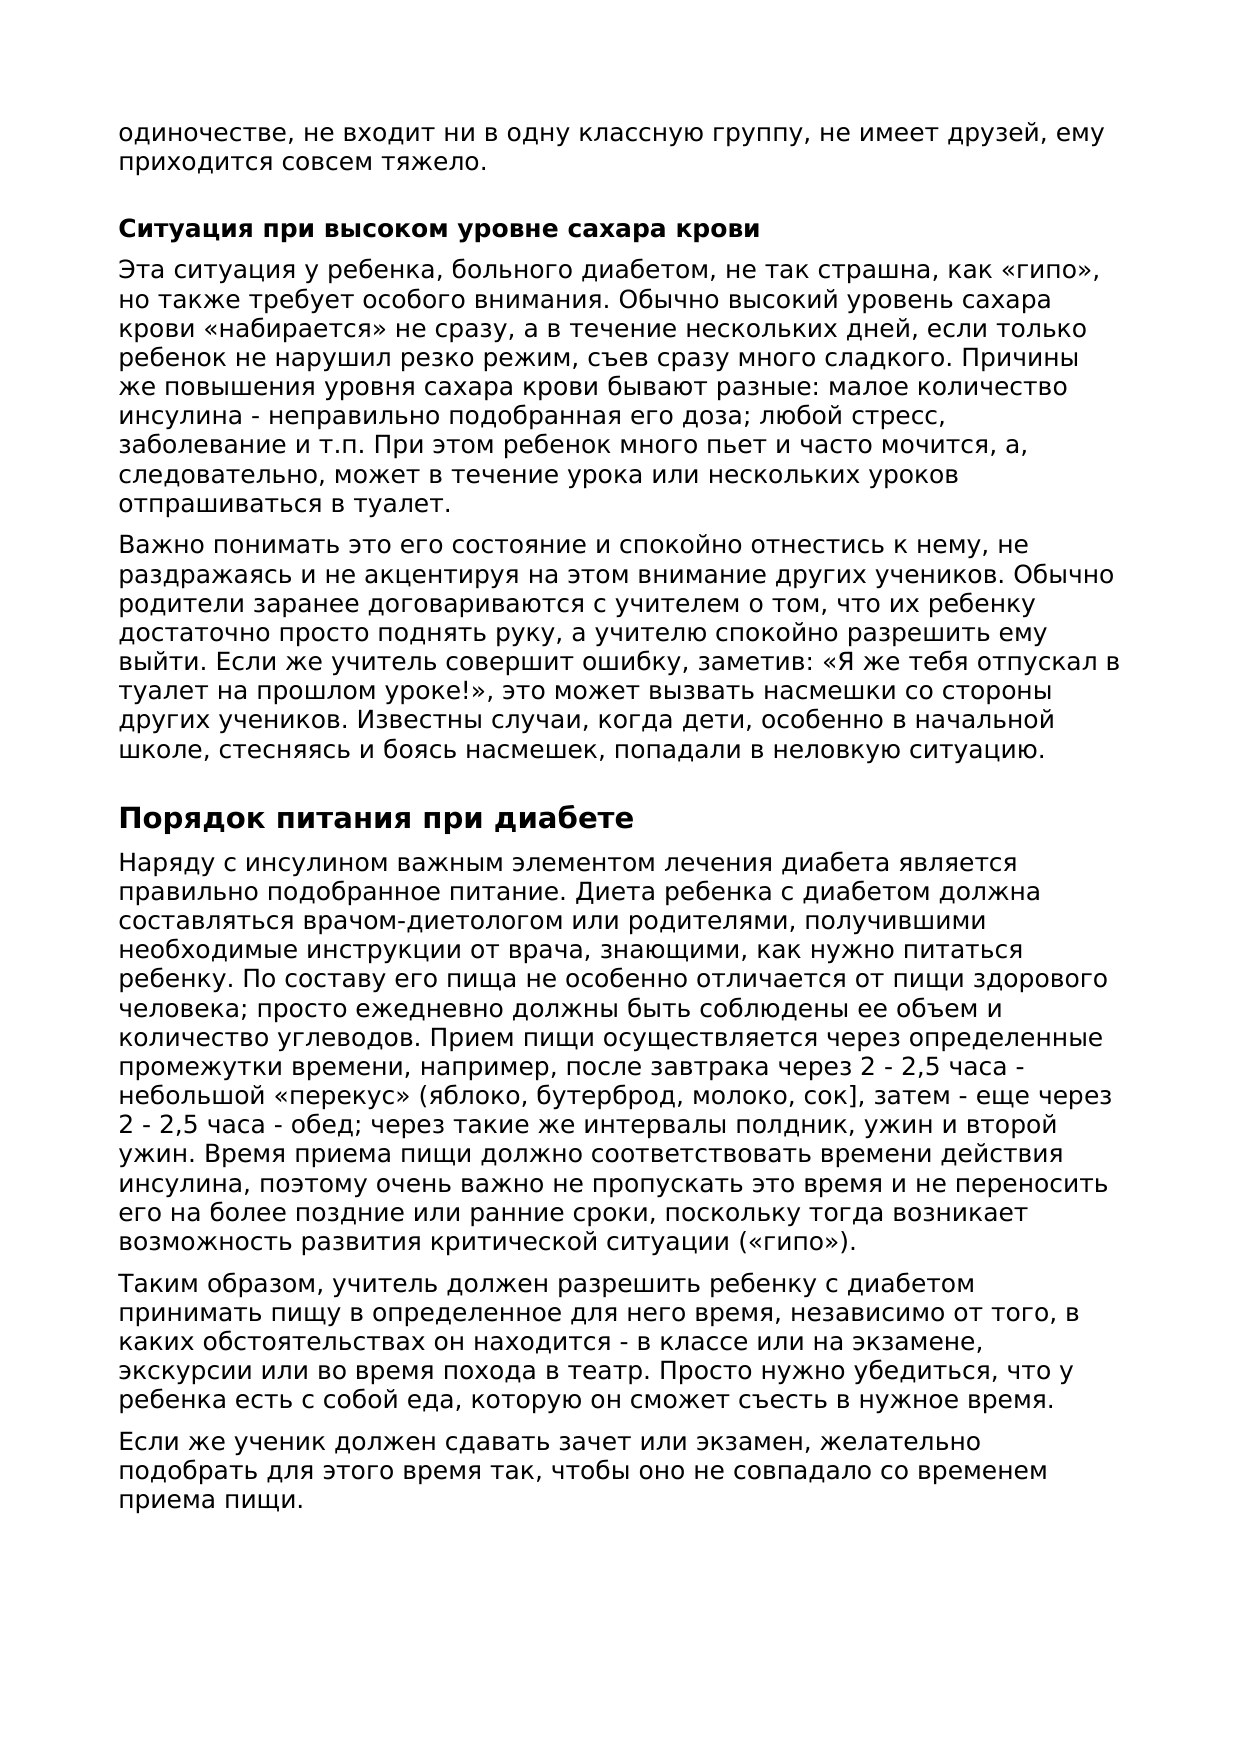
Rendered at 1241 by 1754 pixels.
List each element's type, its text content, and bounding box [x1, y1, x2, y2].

text Таким образом, учитель должен разрешить ребенку с диабетом принимать пищу в определенное для него время, независимо от того, в каких обстоятельствах он находится - в классе или на экзамене, экскурсии или во время похода в театр. Просто нужно убедиться, что у ребенка есть с собой еда, которую он сможет съесть в нужное время. [118, 1269, 1122, 1414]
text одиночестве, не входит ни в одну классную группу, не имеет друзей, ему приходится совсем тяжело. [118, 118, 1122, 176]
subtitle Ситуация при высоком уровне сахара крови [118, 214, 1122, 243]
text Важно понимать это его состояние и спокойно отнестись к нему, не раздражаясь и не акцентируя на этом внимание других учеников. Обычно родители заранее договариваются с учителем о том, что их ребенку достаточно просто поднять руку, а учителю спокойно разрешить ему выйти. Если же учитель совершит ошибку, заметив: «Я же тебя отпускал в туалет на прошлом уроке!», это может вызвать насмешки со стороны других учеников. Известны случаи, когда дети, особенно в начальной школе, стесняясь и боясь насмешек, попадали в неловкую ситуацию. [118, 531, 1122, 764]
subtitle Порядок питания при диабете [118, 801, 1122, 835]
text Эта ситуация у ребенка, больного диабетом, не так страшна, как «гипо», но также требует особого внимания. Обычно высокий уровень сахара крови «набирается» не сразу, а в течение нескольких дней, если только ребенок не нарушил резко режим, съев сразу много сладкого. Причины же повышения уровня сахара крови бывают разные: малое количество инсулина - неправильно подобранная его доза; любой стресс, заболевание и т.п. При этом ребенок много пьет и часто мочится, а, следовательно, может в течение урока или нескольких уроков отпрашиваться в туалет. [118, 256, 1122, 518]
text Наряду с инсулином важным элементом лечения диабета является правильно подобранное питание. Диета ребенка с диабетом должна составляться врачом-диетологом или родителями, получившими необходимые инструкции от врача, знающими, как нужно питаться ребенку. По составу его пища не особенно отличается от пищи здорового человека; просто ежедневно должны быть соблюдены ее объем и количество углеводов. Прием пищи осуществляется через определенные промежутки времени, например, после завтрака через 2 - 2,5 часа - небольшой «перекус» (яблоко, бутерброд, молоко, сок], затем - еще через 2 - 2,5 часа - обед; через такие же интервалы полдник, ужин и второй ужин. Время приема пищи должно соответствовать времени действия инсулина, поэтому очень важно не пропускать это время и не переносить его на более поздние или ранние сроки, поскольку тогда возникает возможность развития критической ситуации («гипо»). [118, 848, 1122, 1256]
text Если же ученик должен сдавать зачет или экзамен, желательно подобрать для этого время так, чтобы оно не совпадало со временем приема пищи. [118, 1427, 1122, 1514]
